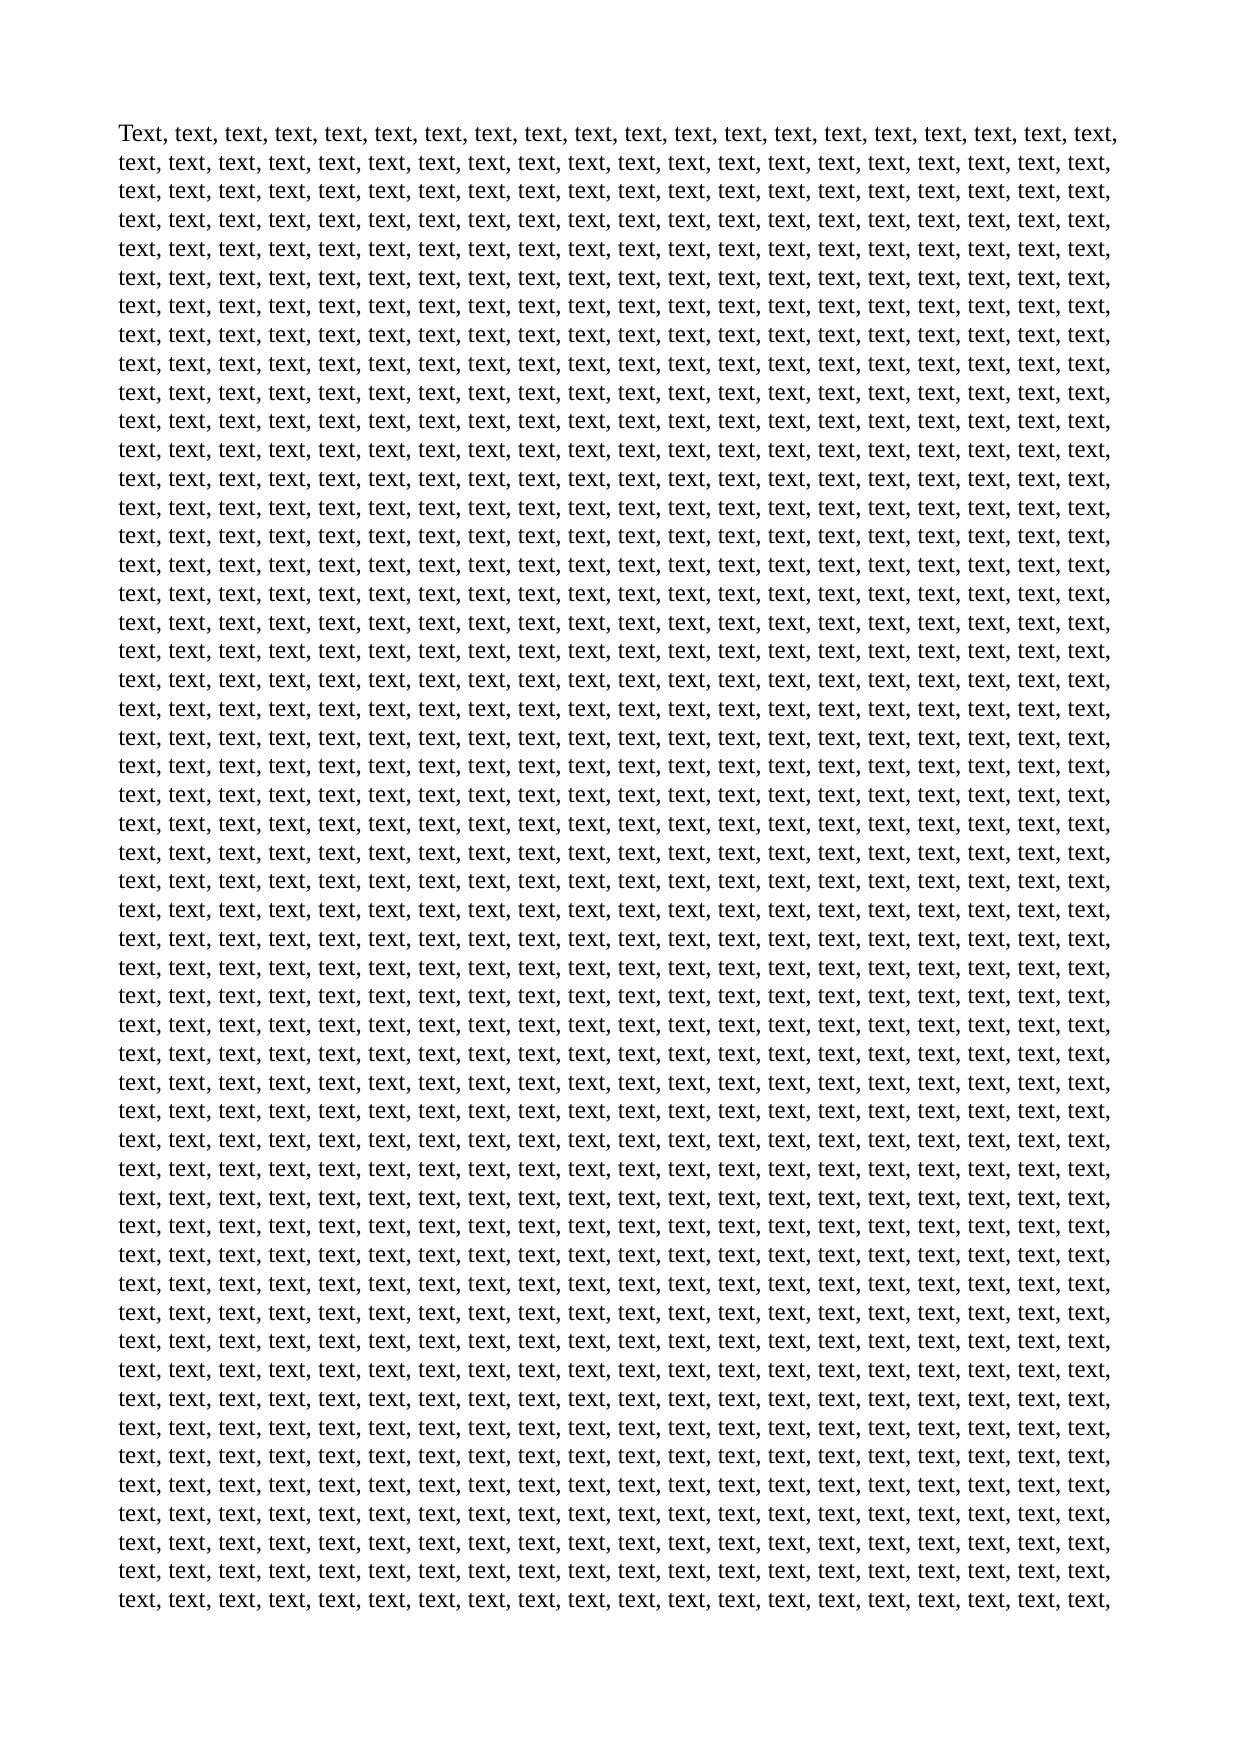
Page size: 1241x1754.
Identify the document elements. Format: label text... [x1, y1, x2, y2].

text Text, text, text, text, text, text, text, text, text, text, text, text, text, text, text, text, text, text, text, text, text, text, text, text, text, text, text, text, text, text, text, text, text, text, text, text, text, text, text, text, text, text, text, text, text, text, text, text, text, text, text, text, text, text, text, text, text, text, text, text, text, text, text, text, text, text, text, text, text, text, text, text, text, text, text, text, text, text, text, text, text, text, text, text, text, text, text, text, text, text, text, text, text, text, text, text, text, text, text, text, text, text, text, text, text, text, text, text, text, text, text, text, text, text, text, text, text, text, text, text, text, text, text, text, text, text, text, text, text, text, text, text, text, text, text, text, text, text, text, text, text, text, text, text, text, text, text, text, text, text, text, text, text, text, text, text, text, text, text, text, text, text, text, text, text, text, text, text, text, text, text, text, text, text, text, text, text, text, text, text, text, text, text, text, text, text, text, text, text, text, text, text, text, text, text, text, text, text, text, text, text, text, text, text, text, text, text, text, text, text, text, text, text, text, text, text, text, text, text, text, text, text, text, text, text, text, text, text, text, text, text, text, text, text, text, text, text, text, text, text, text, text, text, text, text, text, text, text, text, text, text, text, text, text, text, text, text, text, text, text, text, text, text, text, text, text, text, text, text, text, text, text, text, text, text, text, text, text, text, text, text, text, text, text, text, text, text, text, text, text, text, text, text, text, text, text, text, text, text, text, text, text, text, text, text, text, text, text, text, text, text, text, text, text, text, text, text, text, text, text, text, text, text, text, text, text, text, text, text, text, text, text, text, text, text, text, text, text, text, text, text, text, text, text, text, text, text, text, text, text, text, text, text, text, text, text, text, text, text, text, text, text, text, text, text, text, text, text, text, text, text, text, text, text, text, text, text, text, text, text, text, text, text, text, text, text, text, text, text, text, text, text, text, text, text, text, text, text, text, text, text, text, text, text, text, text, text, text, text, text, text, text, text, text, text, text, text, text, text, text, text, text, text, text, text, text, text, text, text, text, text, text, text, text, text, text, text, text, text, text, text, text, text, text, text, text, text, text, text, text, text, text, text, text, text, text, text, text, text, text, text, text, text, text, text, text, text, text, text, text, text, text, text, text, text, text, text, text, text, text, text, text, text, text, text, text, text, text, text, text, text, text, text, text, text, text, text, text, text, text, text, text, text, text, text, text, text, text, text, text, text, text, text, text, text, text, text, text, text, text, text, text, text, text, text, text, text, text, text, text, text, text, text, text, text, text, text, text, text, text, text, text, text, text, text, text, text, text, text, text, text, text, text, text, text, text, text, text, text, text, text, text, text, text, text, text, text, text, text, text, text, text, text, text, text, text, text, text, text, text, text, text, text, text, text, text, text, text, text, text, text, text, text, text, text, text, text, text, text, text, text, text, text, text, text, text, text, text, text, text, text, text, text, text, text, text, text, text, text, text, text, text, text, text, text, text, text, text, text, text, text, text, text, text, text, text, text, text, text, text, text, text, text, text, text, text, text, text, text, text, text, text, text, text, text, text, text, text, text, text, text, text, text, text, text, text, text, text, text, text, text, text, text, text, text, text, text, text, text, text, text, text, text, text, text, text, text, text, text, text, text, text, text, text, text, text, text, text, text, text, text, text, text, text, text, text, text, text, text, text, text, text, text, text, text, text, text, text, text, text, text, text, text, text, text, text, text, text, text, text, text, text, text, text, text, text, text, text, text, text, text, text, text, text, text, text, text, text, text, text, text, text, text, text, text, text, text, text, text, text, text, text, text, text, text, text, text, text, text, text, text, text, text, text, text, text, text, text, text, text, text, text, text, text, text, text, text, text, text, text, text, text, text, text, text, text, text, text, text, text, text, text, text, text, text, text, text, text, text, text, text, text, text, text, text, text, text, text, text, text, text, text, text, text, text, text, text, text, text, text, text, text, text, text, text, text, text, text, text, text, text, text, text, text, text, text, text, text, text, text, text, text, text, text, text, text, text, text, text, text, text, text, text, text, text, text, text, text, text, text, text, text, text, text, text, text, text, text, text, text, text, text, text, text, text, text, text, text, text, text, text, text, text, text, text, text, text, text, text, text, text, text, text, text, text, text, text, text, text, text, text, text, text, text, text, text, text, text, text, text, text, text, text, text, text, text, text, text, text, text, text, text, text, text, text, text, text, text, text, text, text, text, text, text, text, text, text, text, text, text, text, text, text, text, text, text, text, text, text, text, text, text, text, text, text, text, text, text, text, text, text, text, text, text, text, text, text, text, text, text, text, text, text, text, text, text, text, text, text, text, text, text, text, text, text, text, text, text, text, text, text, text, text, text, text, text, text, text, text, text, text, text, text, text, text, text, text, text, text, text, text, text, text, text, text, text, text, text, text, text, text, text, text, text, text, text, text, text, text, text, [118, 118, 1122, 1613]
